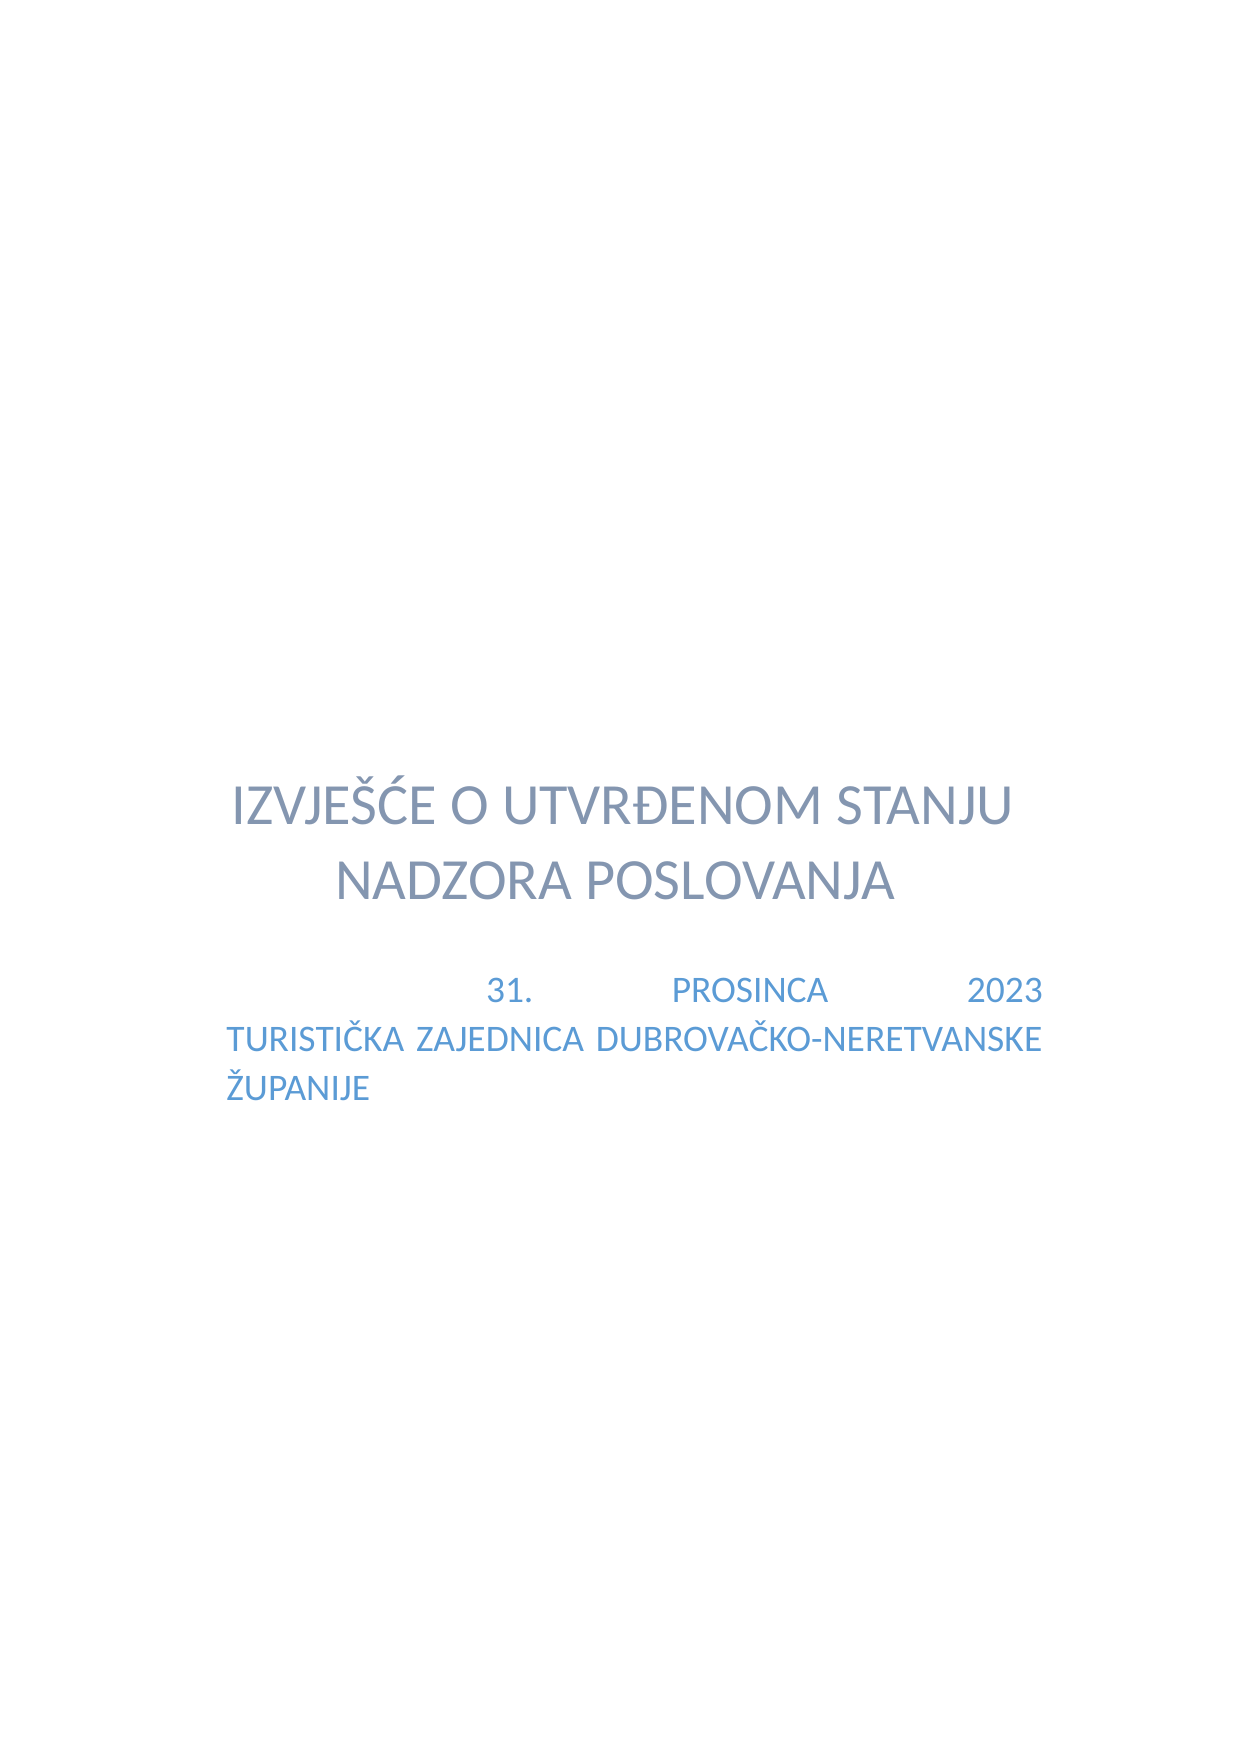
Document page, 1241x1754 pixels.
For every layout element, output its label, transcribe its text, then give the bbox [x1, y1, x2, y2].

text IZVJEŠĆE O UTVRĐENOM STANJU NADZORA POSLOVANJA [147, 772, 1098, 917]
text 31. PROSINCA 2023 TURISTIČKA ZAJEDNICA DUBROVAČKO-NERETVANSKE ŽUPANIJE [226, 966, 1043, 1110]
